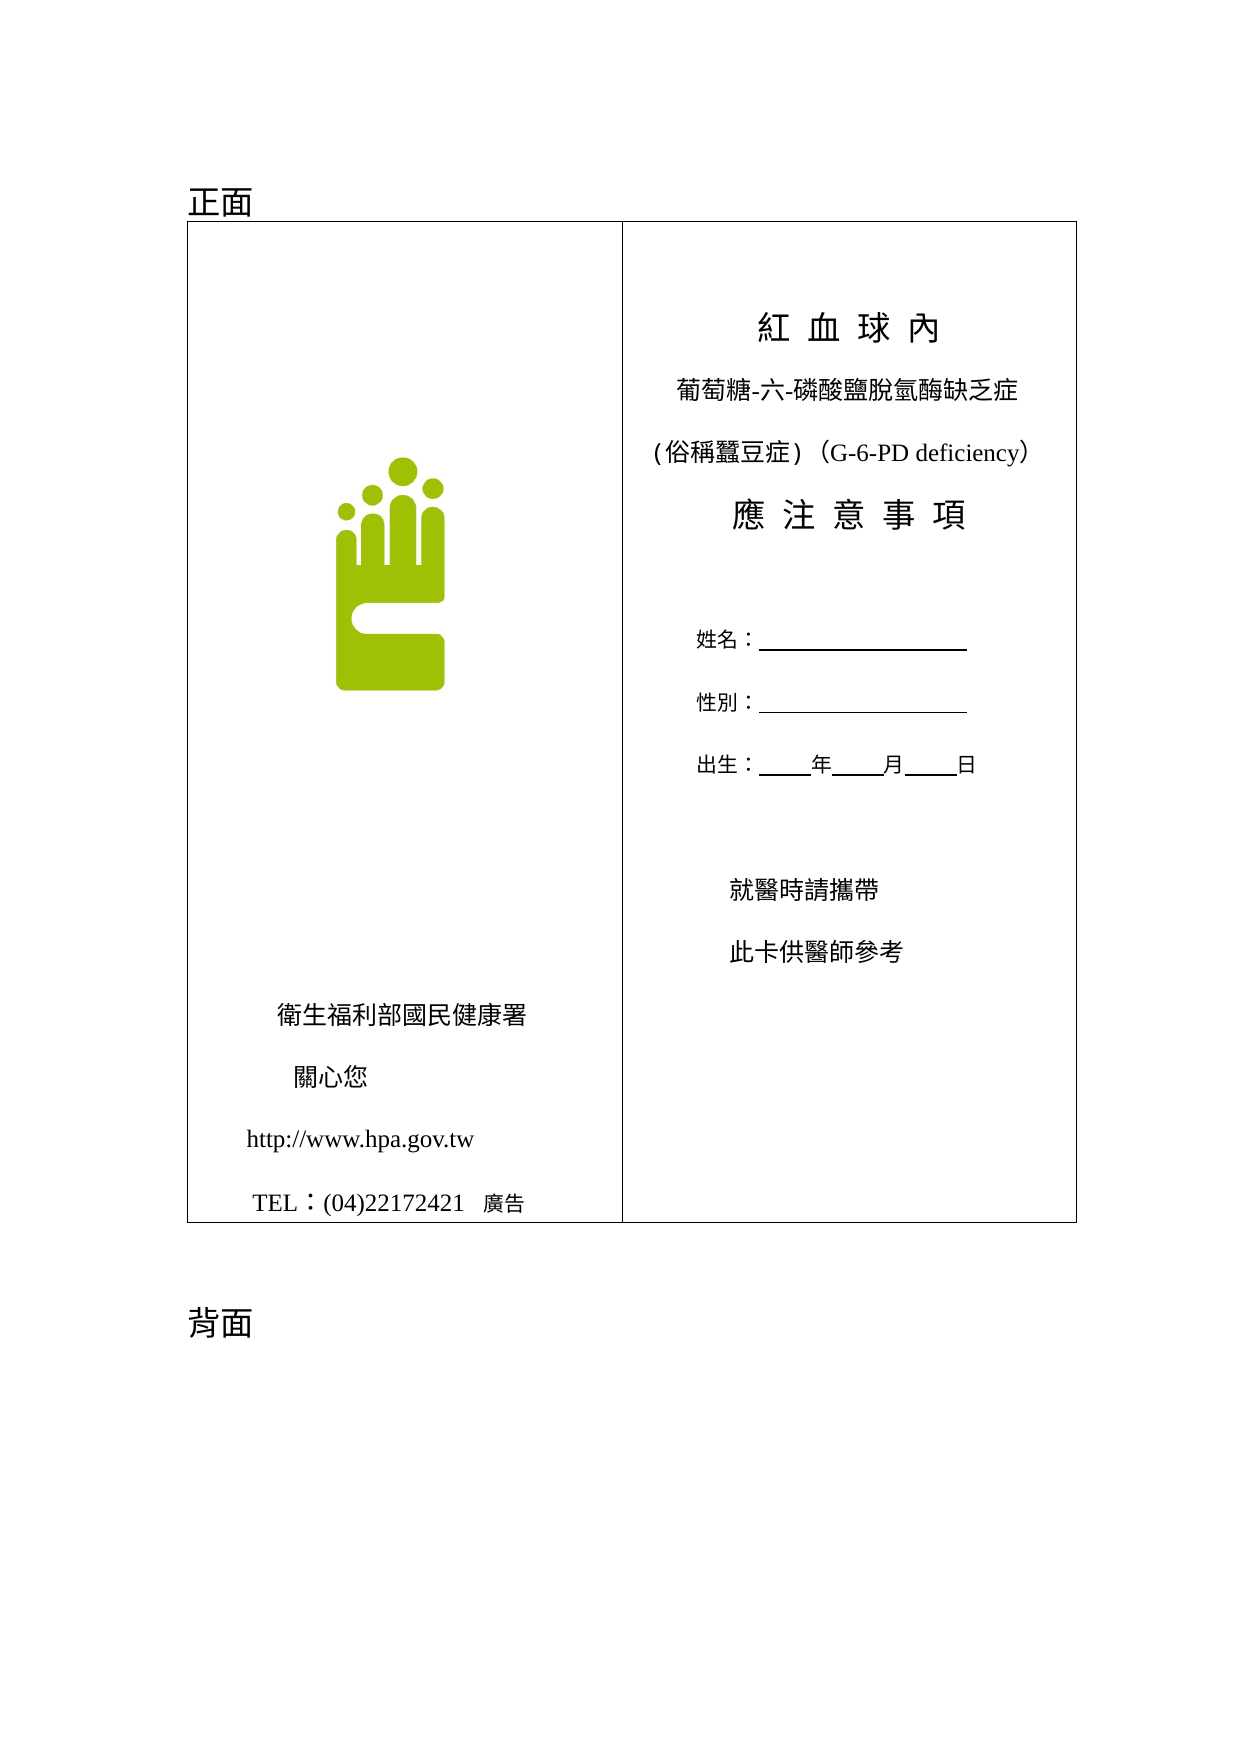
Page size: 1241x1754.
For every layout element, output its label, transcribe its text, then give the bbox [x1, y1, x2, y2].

table_header 衛生福利部國民健康署 關心您 http://www.hpa.gov.tw TEL：(04)22172421 廣告 [188, 222, 622, 1222]
text 背面 [187, 1279, 1053, 1342]
text 正面 [187, 158, 1053, 221]
table_header 紅 血 球 內 葡萄糖-六-磷酸鹽脫氫酶缺乏症 (俗稱蠶豆症)（G-6-PD deficiency） 應 注 意 事 項 姓名： 性別： 出生： 年 月 日 [623, 222, 1076, 1222]
table_header 就醫時請攜帶 此卡供醫師參考 [726, 847, 954, 972]
